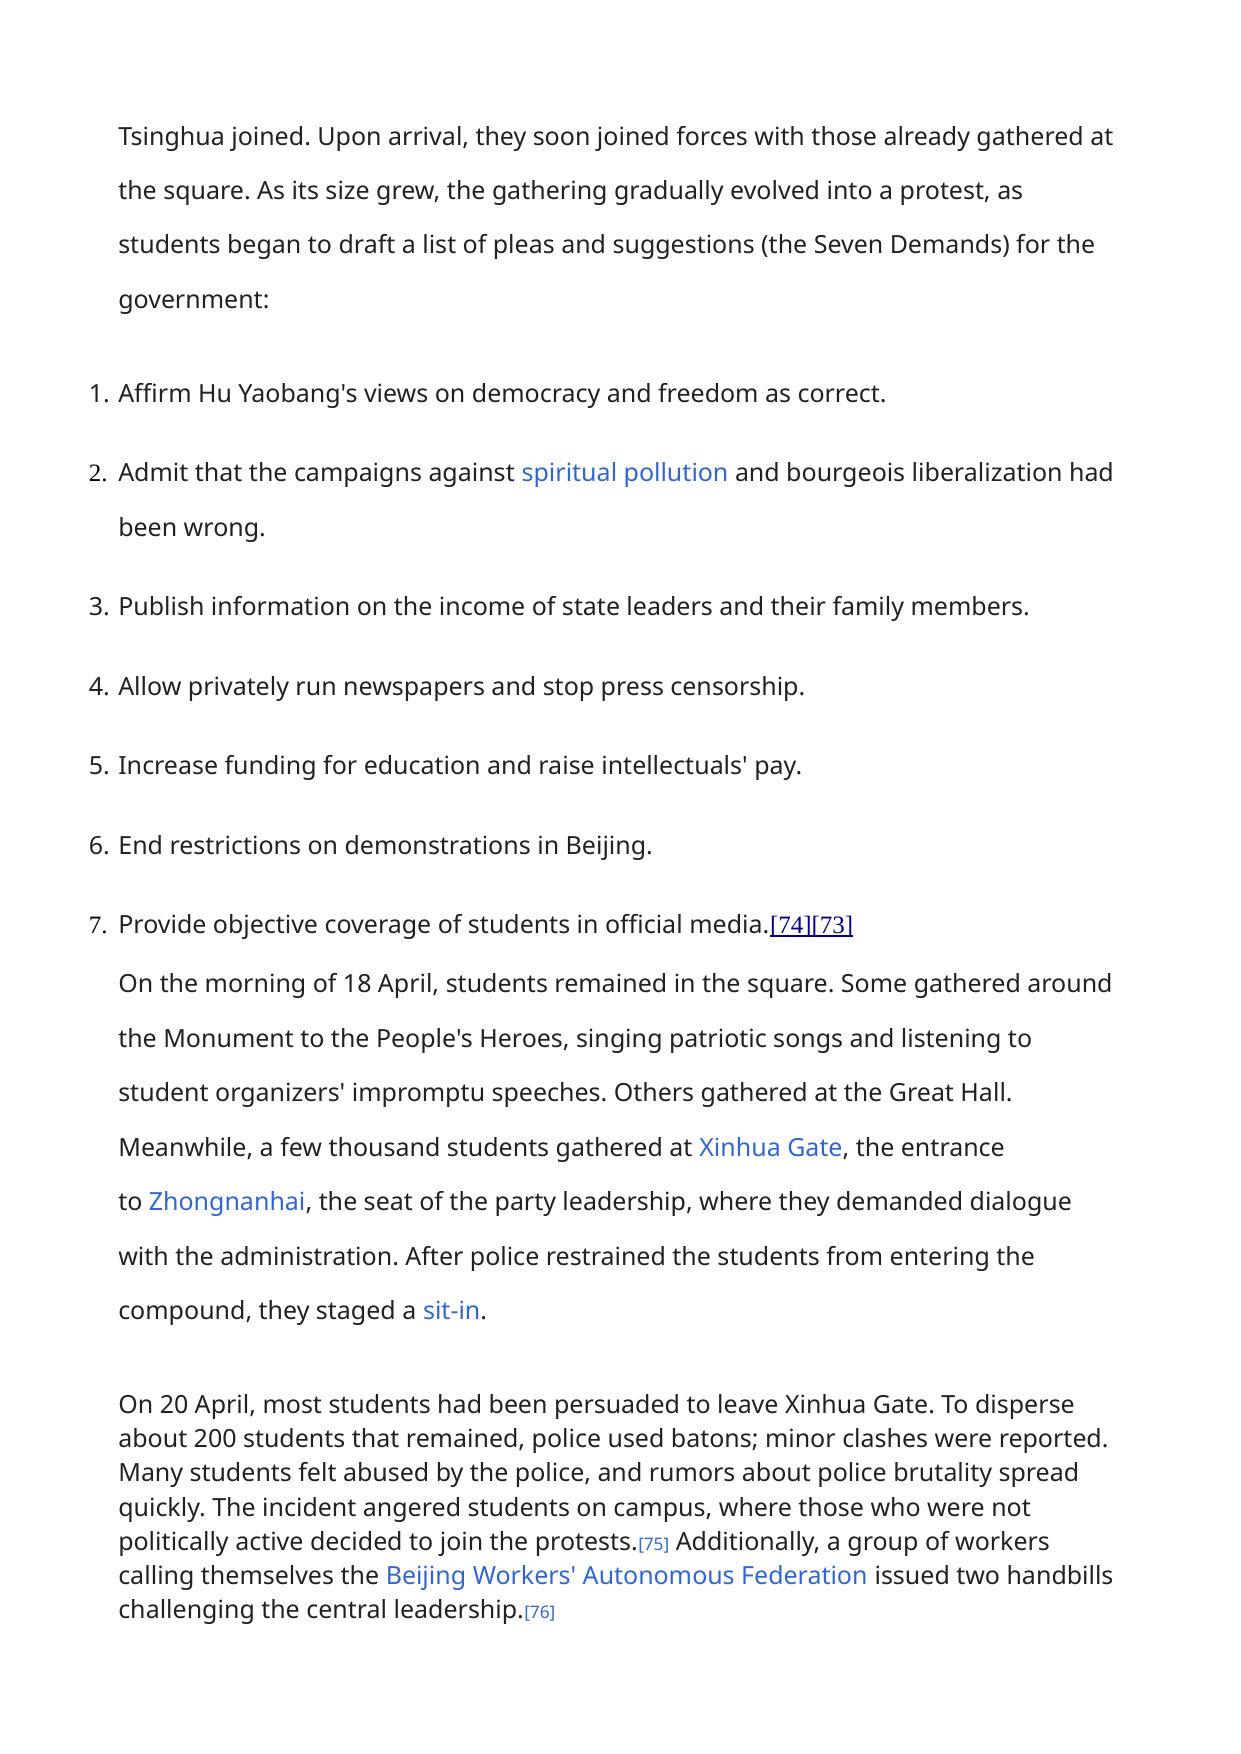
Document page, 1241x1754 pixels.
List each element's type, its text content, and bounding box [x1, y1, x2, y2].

text On the morning of 18 April, students remained in the square. Some gathered around the Monument to the People's Heroes, singing patriotic songs and listening to student organizers' impromptu speeches. Others gathered at the Great Hall. Meanwhile, a few thousand students gathered at Xinhua Gate, the entrance to Zhongnanhai, the seat of the party leadership, where they demanded dialogue with the administration. After police restrained the students from entering the compound, they staged a sit-in. [118, 966, 1122, 1327]
list Allow privately run newspapers and stop press censorship. [118, 668, 1122, 703]
list Admit that the campaigns against spiritual pollution and bourgeois liberalization had been wrong. [118, 455, 1122, 544]
list Provide objective coverage of students in official media.[74][73] [118, 907, 1122, 941]
text Tsinghua joined. Upon arrival, they soon joined forces with those already gathered at the square. As its size grew, the gathering gradually evolved into a protest, as students began to draft a list of pleas and suggestions (the Seven Demands) for the government: [118, 118, 1122, 316]
list End restrictions on demonstrations in Beijing. [118, 827, 1122, 862]
text On 20 April, most students had been persuaded to leave Xinhua Gate. To disperse about 200 students that remained, police used batons; minor clashes were reported. Many students felt abused by the police, and rumors about police brutality spread quickly. The incident angered students on campus, where those who were not politically active decided to join the protests.[75] Additionally, a group of workers calling themselves the Beijing Workers' Autonomous Federation issued two handbills challenging the central leadership.[76] [118, 1387, 1122, 1625]
list Publish information on the income of state leaders and their family members. [118, 589, 1122, 623]
list Increase funding for education and raise intellectuals' pay. [118, 748, 1122, 782]
list Affirm Hu Yaobang's views on democracy and freedom as correct. [118, 376, 1122, 410]
